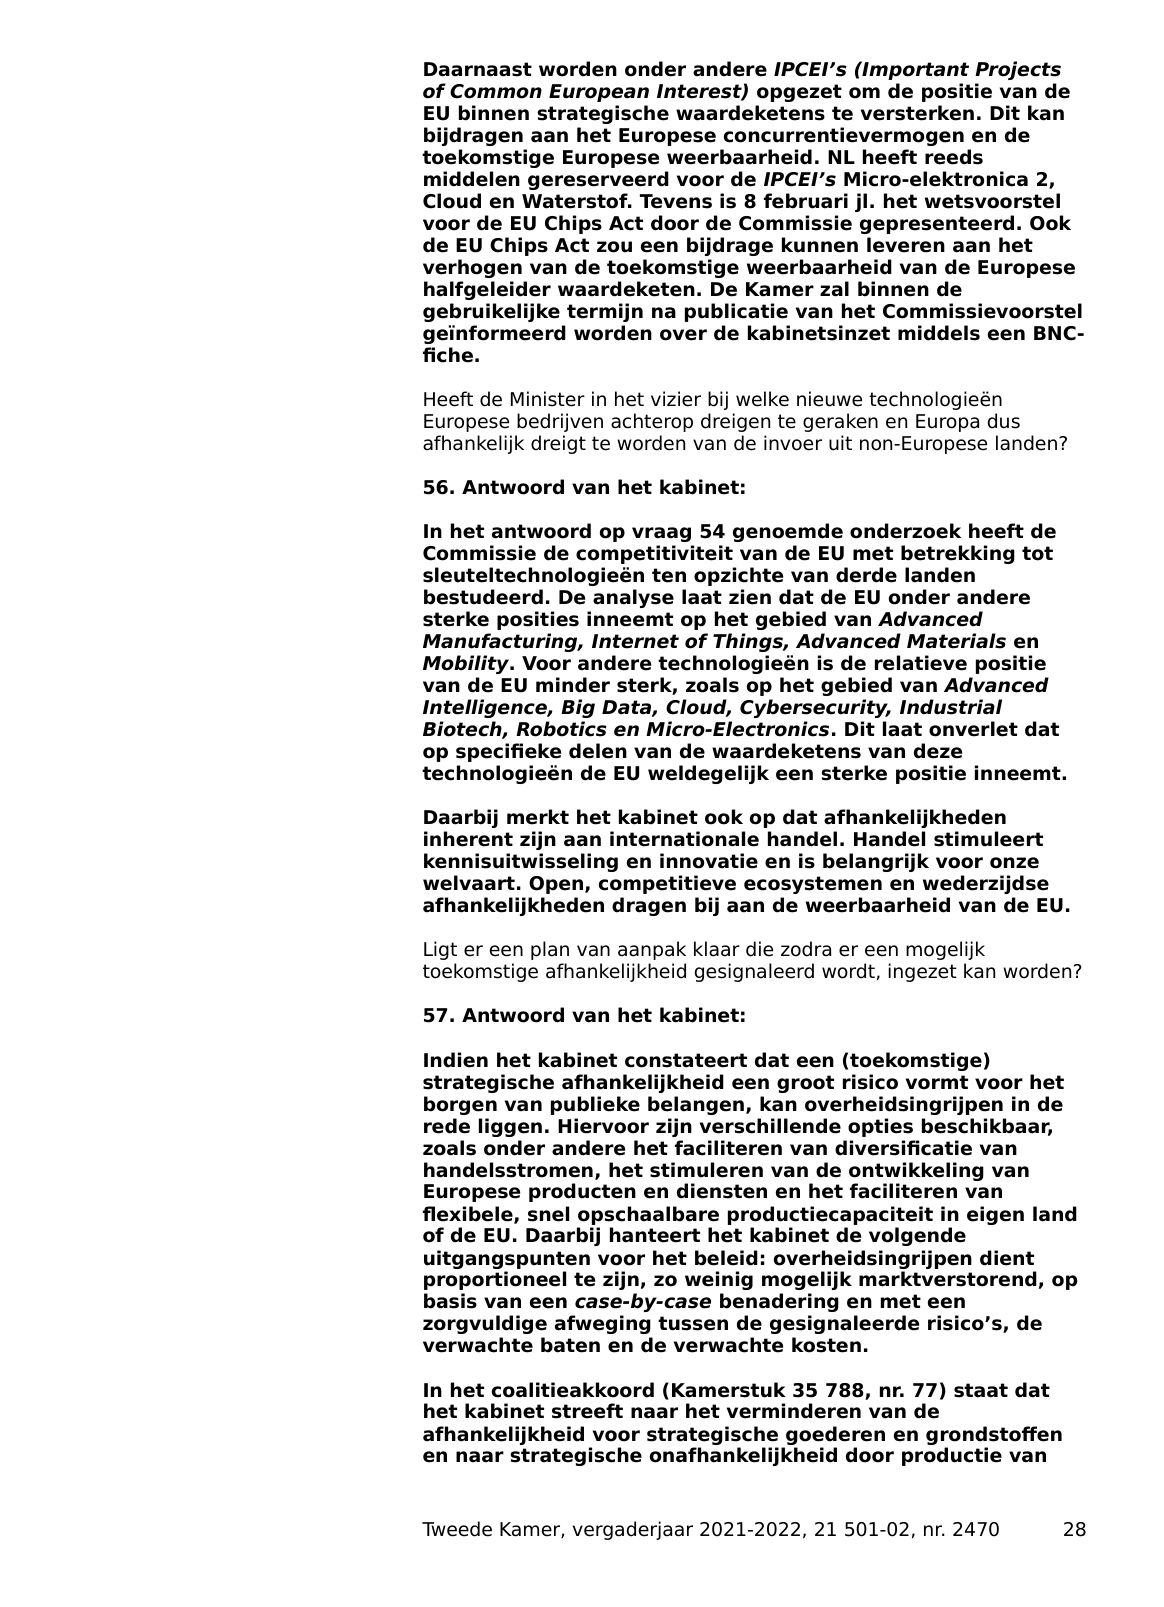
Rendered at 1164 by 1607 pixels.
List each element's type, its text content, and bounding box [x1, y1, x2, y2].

text Ligt er een plan van aanpak klaar die zodra er een mogelijk toekomstige afhankelijkheid gesignaleerd wordt, ingezet kan worden? [422, 939, 1087, 983]
text In het coalitieakkoord (Kamerstuk 35 788, nr. 77) staat dat het kabinet streeft naar het verminderen van de afhankelijkheid voor strategische goederen en grondstoffen en naar strategische onafhankelijkheid door productie van [422, 1379, 1087, 1467]
subtitle 57. Antwoord van het kabinet: [422, 1005, 1087, 1027]
text Daarbij merkt het kabinet ook op dat afhankelijkheden inherent zijn aan internationale handel. Handel stimuleert kennisuitwisseling en innovatie en is belangrijk voor onze welvaart. Open, competitieve ecosystemen en wederzijdse afhankelijkheden dragen bij aan de weerbaarheid van de EU. [422, 807, 1087, 917]
text Indien het kabinet constateert dat een (toekomstige) strategische afhankelijkheid een groot risico vormt voor het borgen van publieke belangen, kan overheidsingrijpen in de rede liggen. Hiervoor zijn verschillende opties beschikbaar, zoals onder andere het faciliteren van diversificatie van handelsstromen, het stimuleren van de ontwikkeling van Europese producten en diensten en het faciliteren van flexibele, snel opschaalbare productiecapaciteit in eigen land of de EU. Daarbij hanteert het kabinet de volgende uitgangspunten voor het beleid: overheidsingrijpen dient proportioneel te zijn, zo weinig mogelijk marktverstorend, op basis van een case-by-case benadering en met een zorgvuldige afweging tussen de gesignaleerde risico’s, de verwachte baten en de verwachte kosten. [422, 1049, 1087, 1357]
text Heeft de Minister in het vizier bij welke nieuwe technologieën Europese bedrijven achterop dreigen te geraken en Europa dus afhankelijk dreigt te worden van de invoer uit non-Europese landen? [422, 389, 1087, 455]
subtitle 56. Antwoord van het kabinet: [422, 477, 1087, 499]
text Daarnaast worden onder andere IPCEI’s (Important Projects of Common European Interest) opgezet om de positie van de EU binnen strategische waardeketens te versterken. Dit kan bijdragen aan het Europese concurrentievermogen en de toekomstige Europese weerbaarheid. NL heeft reeds middelen gereserveerd voor de IPCEI’s Micro-elektronica 2, Cloud en Waterstof. Tevens is 8 februari jl. het wetsvoorstel voor de EU Chips Act door de Commissie gepresenteerd. Ook de EU Chips Act zou een bijdrage kunnen leveren aan het verhogen van de toekomstige weerbaarheid van de Europese halfgeleider waardeketen. De Kamer zal binnen de gebruikelijke termijn na publicatie van het Commissievoorstel geïnformeerd worden over de kabinetsinzet middels een BNC-fiche. [422, 59, 1087, 367]
text In het antwoord op vraag 54 genoemde onderzoek heeft de Commissie de competitiviteit van de EU met betrekking tot sleuteltechnologieën ten opzichte van derde landen bestudeerd. De analyse laat zien dat de EU onder andere sterke posities inneemt op het gebied van Advanced Manufacturing, Internet of Things, Advanced Materials en Mobility. Voor andere technologieën is de relatieve positie van de EU minder sterk, zoals op het gebied van Advanced Intelligence, Big Data, Cloud, Cybersecurity, Industrial Biotech, Robotics en Micro-Electronics. Dit laat onverlet dat op specifieke delen van de waardeketens van deze technologieën de EU weldegelijk een sterke positie inneemt. [422, 521, 1087, 785]
